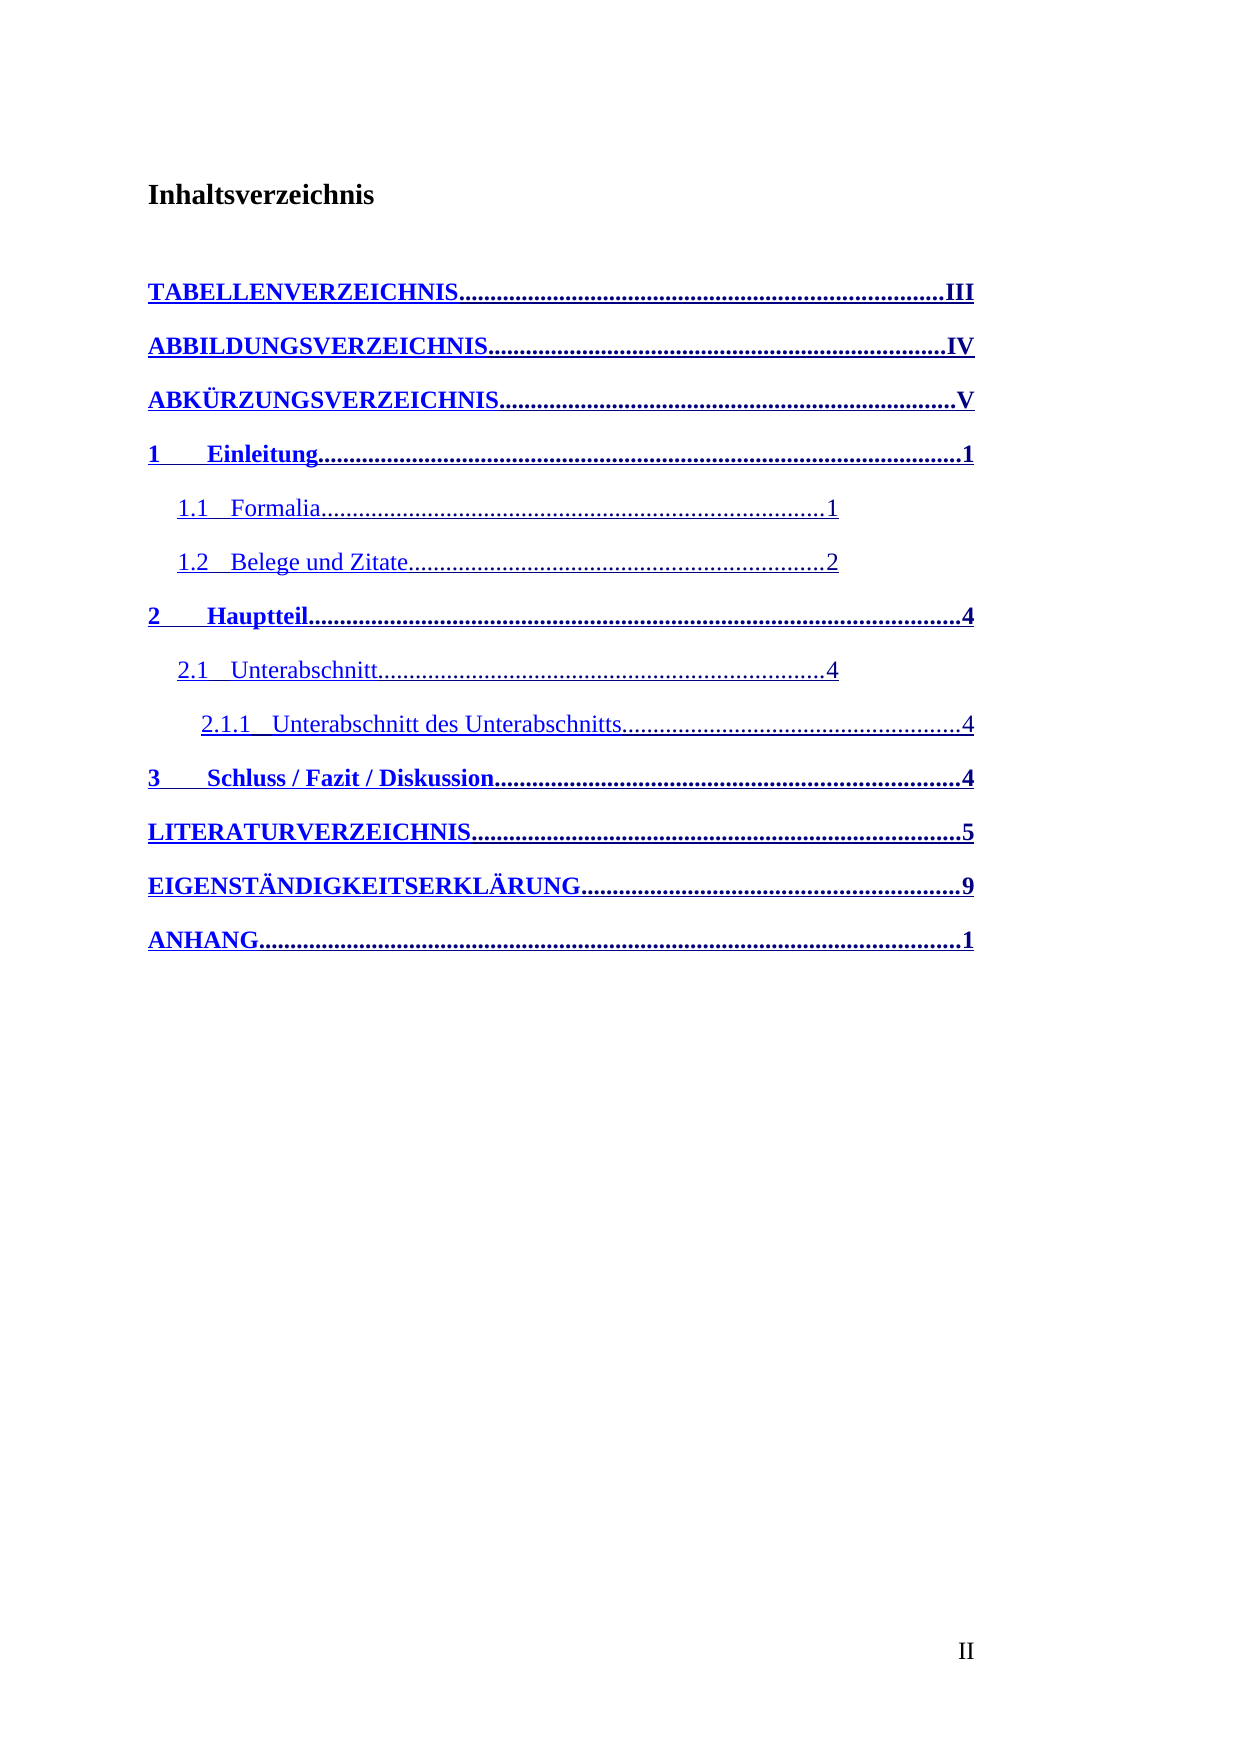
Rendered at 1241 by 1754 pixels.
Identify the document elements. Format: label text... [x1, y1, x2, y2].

text 1.1 Formalia 1 [177, 493, 838, 518]
text 1 Einleitung 1 [148, 439, 974, 464]
text 2 Hauptteil 4 [148, 601, 974, 626]
text 1.2 Belege und Zitate 2 [177, 547, 838, 572]
text ANHANG 1 [148, 925, 974, 950]
text 2.1 Unterabschnitt 4 [177, 655, 838, 680]
text TABELLENVERZEICHNIS III [148, 277, 974, 302]
text LITERATURVERZEICHNIS 5 [148, 817, 974, 842]
text Inhaltsverzeichnis [148, 177, 974, 211]
text EIGENSTÄNDIGKEITSERKLÄRUNG 9 [148, 871, 974, 896]
text ABBILDUNGSVERZEICHNIS IV [148, 331, 974, 356]
text ABKÜRZUNGSVERZEICHNIS V [148, 385, 974, 410]
text 2.1.1 Unterabschnitt des Unterabschnitts 4 [201, 709, 974, 734]
text 3 Schluss / Fazit / Diskussion 4 [148, 763, 974, 788]
